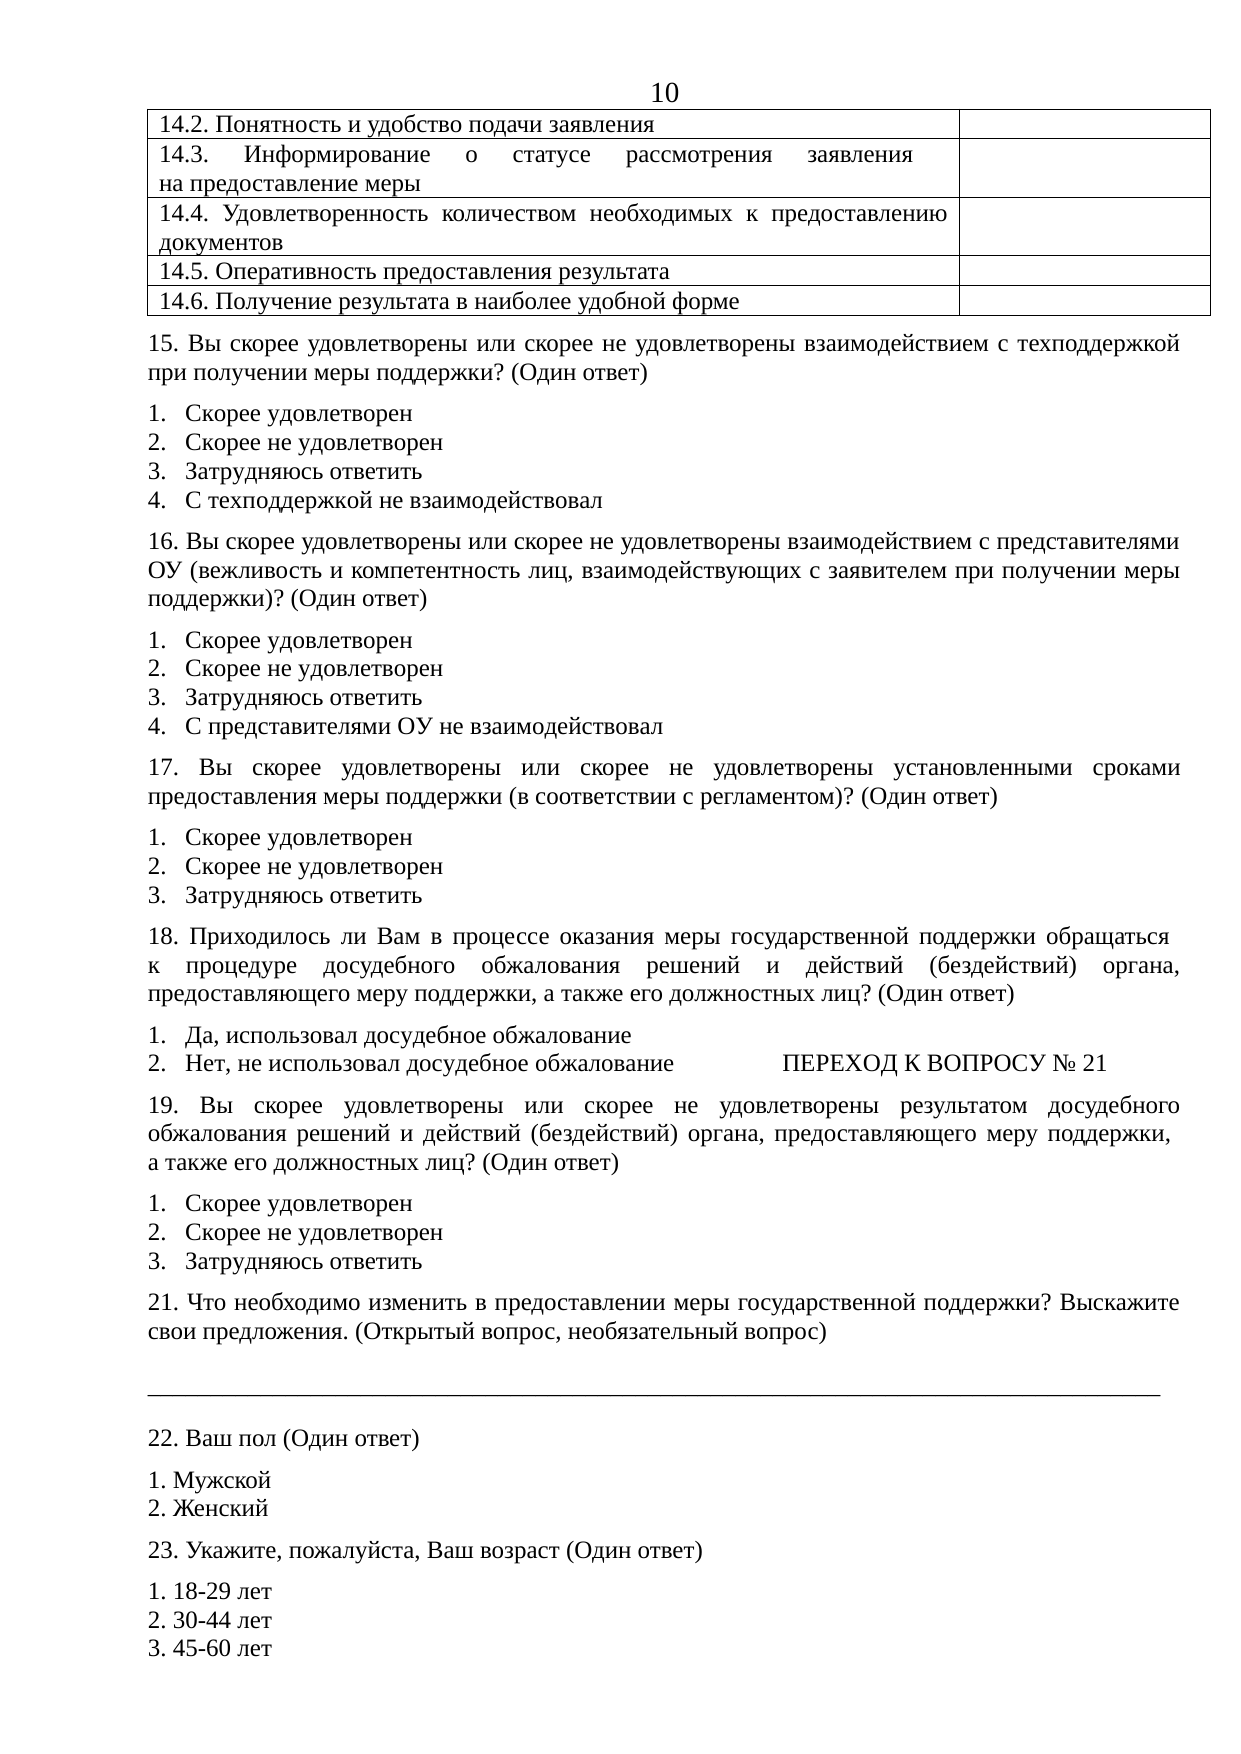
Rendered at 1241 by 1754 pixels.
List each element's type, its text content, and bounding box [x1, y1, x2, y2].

text 22. Ваш пол (Один ответ) [148, 1423, 1181, 1452]
list Нет, не использовал досудебное обжалование ПЕРЕХОД К ВОПРОСУ № 21 [148, 1048, 1181, 1077]
table_cell [960, 110, 1210, 138]
text 2. 30-44 лет [148, 1605, 1181, 1633]
table_cell [960, 139, 1210, 197]
list Скорее удовлетворен [148, 625, 1181, 653]
list С представителями ОУ не взаимодействовал [148, 711, 1181, 740]
list Скорее удовлетворен [148, 1188, 1181, 1217]
table_cell 14.4. Удовлетворенность количеством необходимых к предоставлению документов [148, 198, 959, 255]
text 2. Женский [148, 1493, 1181, 1522]
list Скорее не удовлетворен [148, 851, 1181, 880]
table_cell [960, 256, 1210, 285]
list Скорее не удовлетворен [148, 427, 1181, 456]
list С техподдержкой не взаимодействовал [148, 485, 1181, 513]
list Да, использовал досудебное обжалование [148, 1020, 1181, 1048]
table_cell 14.6. Получение результата в наиболее удобной форме [148, 286, 959, 315]
text 16. Вы скорее удовлетворены или скорее не удовлетворены взаимодействием с представителями ОУ (вежливость и компетентность лиц, взаимодействующих с заявителем при получении меры поддержки)? (Один ответ) [148, 526, 1181, 612]
table_cell 14.3. Информирование о статусе рассмотрения заявления на предоставление меры [148, 139, 959, 197]
text 23. Укажите, пожалуйста, Ваш возраст (Один ответ) [148, 1535, 1181, 1563]
list Скорее удовлетворен [148, 822, 1181, 851]
text 3. 45-60 лет [148, 1633, 1181, 1662]
list Затрудняюсь ответить [148, 880, 1181, 908]
table_cell 14.2. Понятность и удобство подачи заявления [148, 110, 959, 138]
list Затрудняюсь ответить [148, 456, 1181, 485]
text 21. Что необходимо изменить в предоставлении меры государственной поддержки? Выскажите свои предложения. (Открытый вопрос, необязательный вопрос) [148, 1287, 1181, 1345]
table_cell [960, 286, 1210, 315]
list Затрудняюсь ответить [148, 1246, 1181, 1275]
table_cell 14.5. Оперативность предоставления результата [148, 256, 959, 285]
subtitle 18. Приходилось ли Вам в процессе оказания меры государственной поддержки обращаться к процедуре досудебного обжалования решений и действий (бездействий) органа, предоставляющего меру поддержки, а также его должностных лиц? (Один ответ) [148, 921, 1181, 1007]
text _________________________________________________________________________________ [148, 1370, 1181, 1398]
table_cell [960, 198, 1210, 255]
list Скорее не удовлетворен [148, 653, 1181, 682]
text 1. Мужской [148, 1465, 1181, 1493]
list Скорее не удовлетворен [148, 1217, 1181, 1246]
list Затрудняюсь ответить [148, 682, 1181, 711]
text 1. 18-29 лет [148, 1576, 1181, 1605]
text 15. Вы скорее удовлетворены или скорее не удовлетворены взаимодействием с техподдержкой при получении меры поддержки? (Один ответ) [148, 328, 1181, 386]
text 17. Вы скорее удовлетворены или скорее не удовлетворены установленными сроками предоставления меры поддержки (в соответствии с регламентом)? (Один ответ) [148, 752, 1181, 810]
list Скорее удовлетворен [148, 398, 1181, 427]
text 19. Вы скорее удовлетворены или скорее не удовлетворены результатом досудебного обжалования решений и действий (бездействий) органа, предоставляющего меру поддержки, а также его должностных лиц? (Один ответ) [148, 1090, 1181, 1176]
